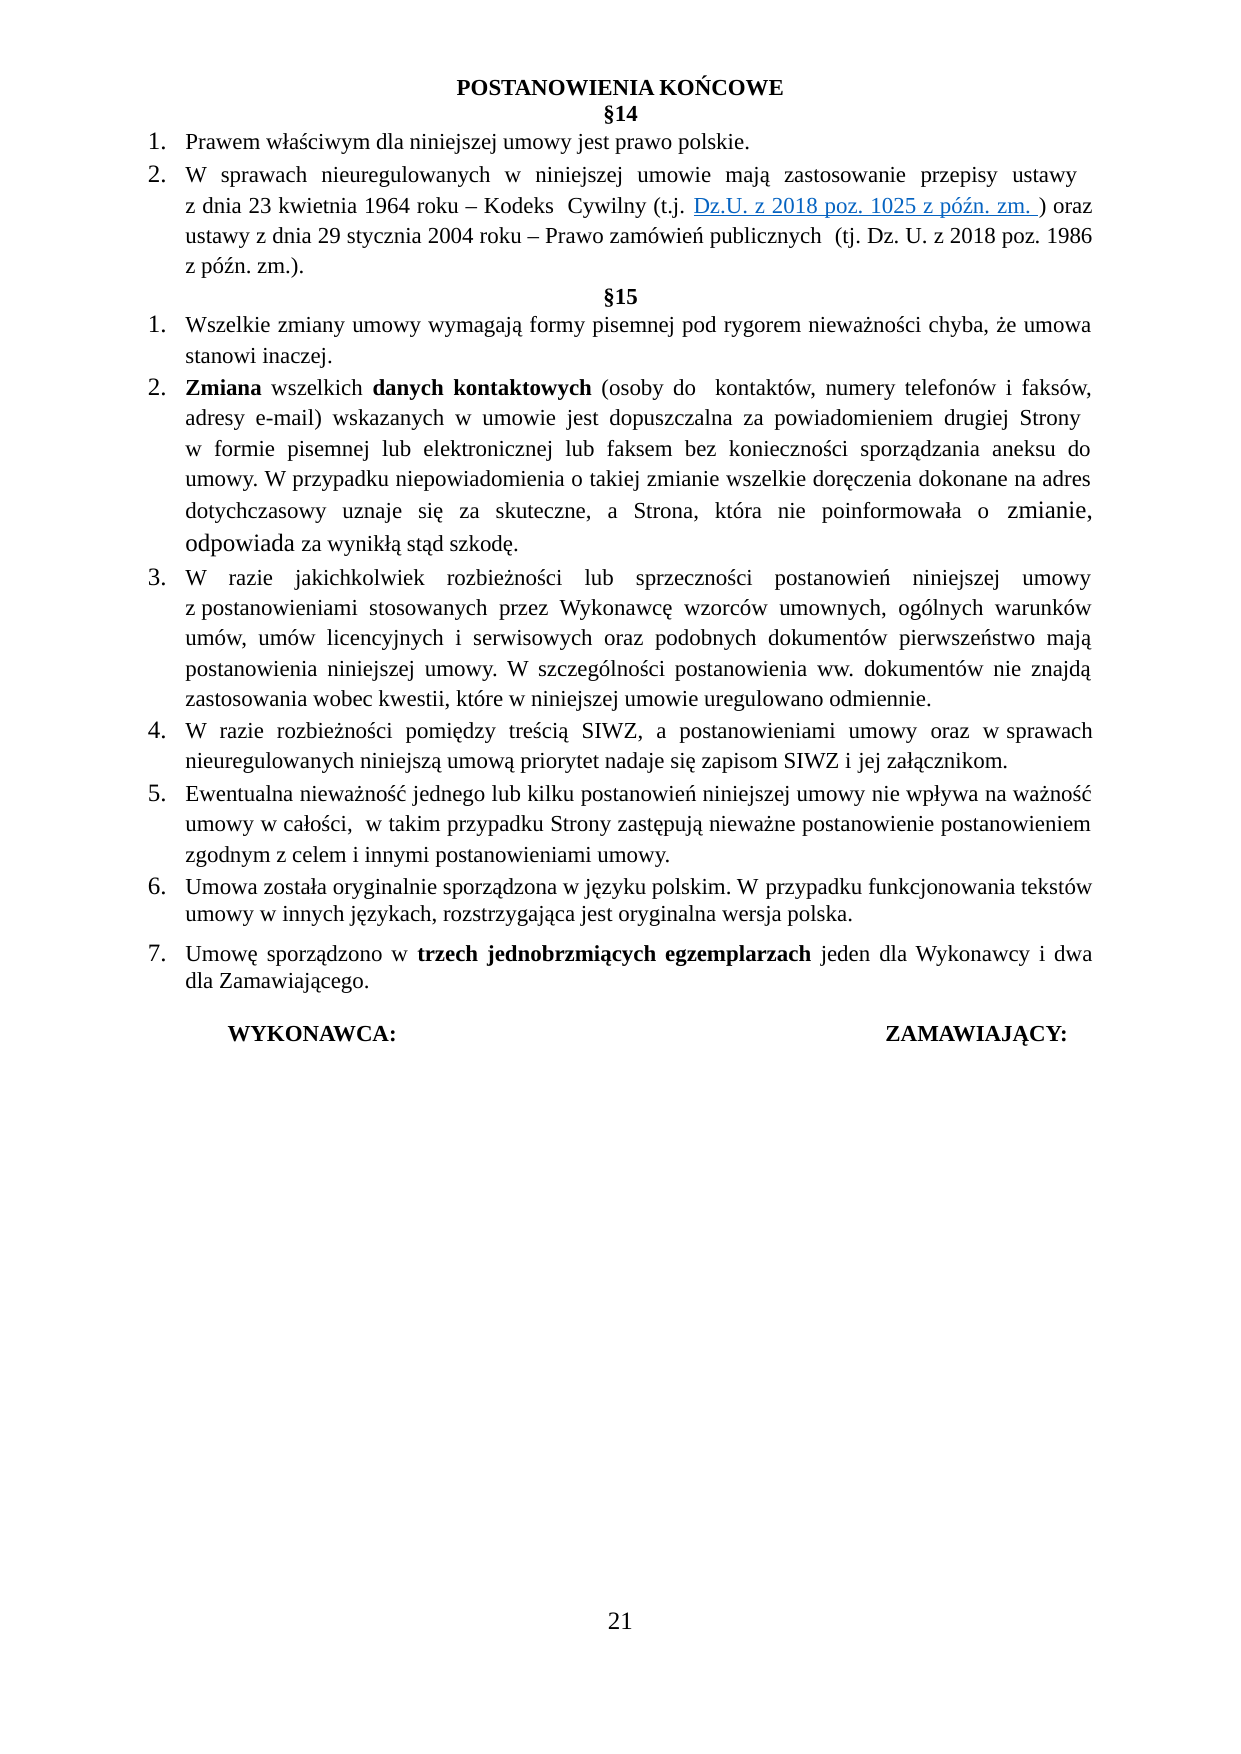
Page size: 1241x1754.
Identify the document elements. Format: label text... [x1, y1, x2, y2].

list Wszelkie zmiany umowy wymagają formy pisemnej pod rygorem nieważności chyba, że umowa stanowi inaczej. [148, 309, 1093, 368]
list Prawem właściwym dla niniejszej umowy jest prawo polskie. [148, 126, 1093, 155]
list Umowę sporządzono w trzech jednobrzmiących egzemplarzach jeden dla Wykonawcy i dwa dla Zamawiającego. [148, 938, 1093, 993]
text §14 [148, 100, 1093, 126]
list W sprawach nieuregulowanych w niniejszej umowie mają zastosowanie przepisy ustawy z dnia 23 kwietnia 1964 roku – Kodeks Cywilny (t.j. Dz.U. z 2018 poz. 1025 z późn. zm. ) oraz ustawy z dnia 29 stycznia 2004 roku – Prawo zamówień publicznych (tj. Dz. U. z 2018 poz. 1986 z późn. zm.). [148, 159, 1093, 279]
text WYKONAWCA: ZAMAWIAJĄCY: [148, 1020, 1093, 1046]
list Umowa została oryginalnie sporządzona w języku polskim. W przypadku funkcjonowania tekstów umowy w innych językach, rozstrzygająca jest oryginalna wersja polska. [148, 871, 1093, 926]
text POSTANOWIENIA KOŃCOWE [148, 74, 1093, 100]
list W razie jakichkolwiek rozbieżności lub sprzeczności postanowień niniejszej umowy z postanowieniami stosowanych przez Wykonawcę wzorców umownych, ogólnych warunków umów, umów licencyjnych i serwisowych oraz podobnych dokumentów pierwszeństwo mają postanowienia niniejszej umowy. W szczególności postanowienia ww. dokumentów nie znajdą zastosowania wobec kwestii, które w niniejszej umowie uregulowano odmiennie. [148, 562, 1093, 711]
text §15 [148, 283, 1093, 309]
list W razie rozbieżności pomiędzy treścią SIWZ, a postanowieniami umowy oraz w sprawach nieuregulowanych niniejszą umową priorytet nadaje się zapisom SIWZ i jej załącznikom. [148, 715, 1093, 774]
list Ewentualna nieważność jednego lub kilku postanowień niniejszej umowy nie wpływa na ważność umowy w całości, w takim przypadku Strony zastępują nieważne postanowienie postanowieniem zgodnym z celem i innymi postanowieniami umowy. [148, 778, 1093, 867]
list Zmiana wszelkich danych kontaktowych (osoby do kontaktów, numery telefonów i faksów, adresy e-mail) wskazanych w umowie jest dopuszczalna za powiadomieniem drugiej Strony w formie pisemnej lub elektronicznej lub faksem bez konieczności sporządzania aneksu do umowy. W przypadku niepowiadomienia o takiej zmianie wszelkie doręczenia dokonane na adres dotychczasowy uznaje się za skuteczne, a Strona, która nie poinformowała o zmianie, odpowiada za wynikłą stąd szkodę. [148, 372, 1093, 557]
